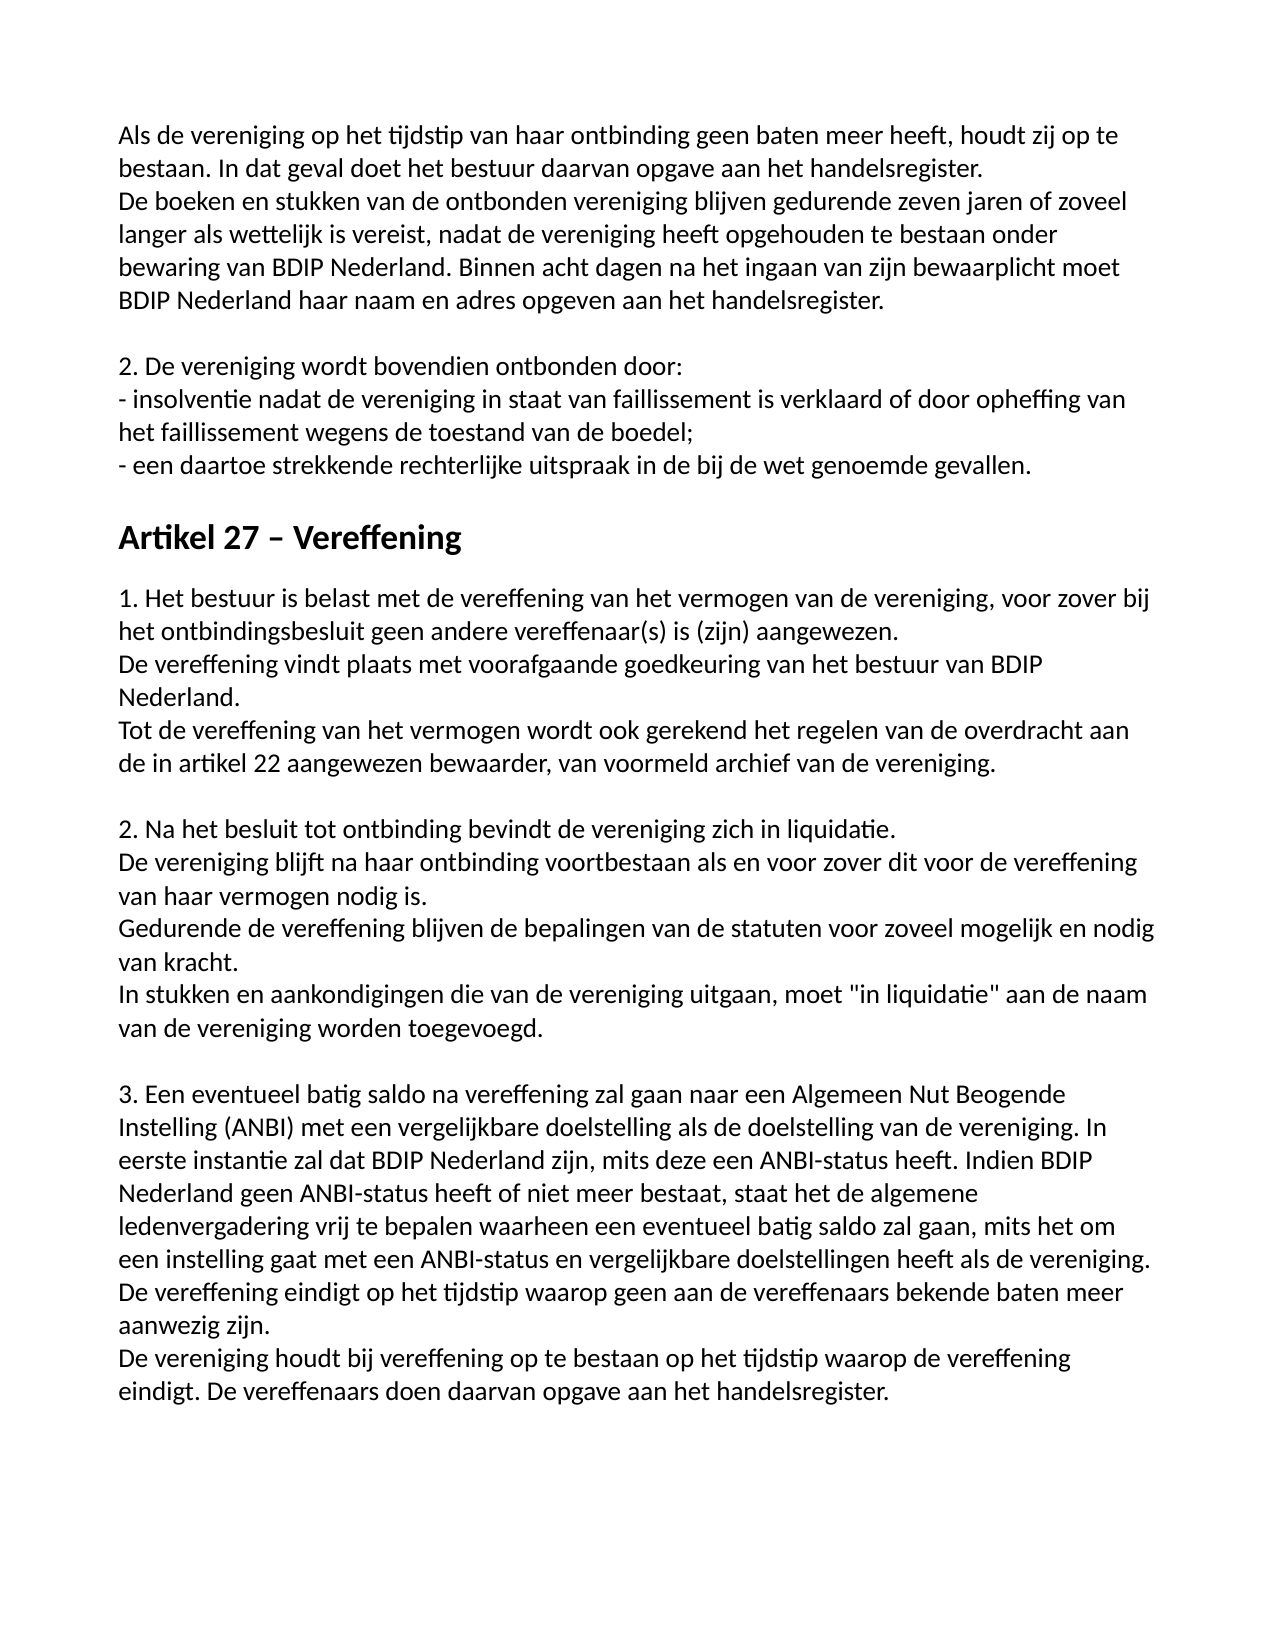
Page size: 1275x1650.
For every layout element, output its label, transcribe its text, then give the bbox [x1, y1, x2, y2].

text 2. Na het besluit tot ontbinding bevindt de vereniging zich in liquidatie. [118, 813, 1157, 846]
text 1. Het bestuur is belast met de vereffening van het vermogen van de vereniging, voor zover bij het ontbindingsbesluit geen andere vereffenaar(s) is (zijn) aangewezen. [118, 581, 1157, 647]
text Als de vereniging op het tijdstip van haar ontbinding geen baten meer heeft, houdt zij op te bestaan. In dat geval doet het bestuur daarvan opgave aan het handelsregister. [118, 118, 1157, 184]
text 3. Een eventueel batig saldo na vereffening zal gaan naar een Algemeen Nut Beogende Instelling (ANBI) met een vergelijkbare doelstelling als de doelstelling van de vereniging. In eerste instantie zal dat BDIP Nederland zijn, mits deze een ANBI-status heeft. Indien BDIP Nederland geen ANBI-status heeft of niet meer bestaat, staat het de algemene ledenvergadering vrij te bepalen waarheen een eventueel batig saldo zal gaan, mits het om een instelling gaat met een ANBI-status en vergelijkbare doelstellingen heeft als de vereniging. [118, 1077, 1157, 1275]
text De vereffening eindigt op het tijdstip waarop geen aan de vereffenaars bekende baten meer aanwezig zijn. [118, 1275, 1157, 1341]
subtitle Artikel 27 – Vereffening [118, 517, 1157, 558]
text De vereniging blijft na haar ontbinding voortbestaan als en voor zover dit voor de vereffening van haar vermogen nodig is. [118, 846, 1157, 912]
text - een daartoe strekkende rechterlijke uitspraak in de bij de wet genoemde gevallen. [118, 448, 1157, 481]
text Gedurende de vereffening blijven de bepalingen van de statuten voor zoveel mogelijk en nodig van kracht. [118, 912, 1157, 978]
text De vereffening vindt plaats met voorafgaande goedkeuring van het bestuur van BDIP Nederland. [118, 647, 1157, 713]
text De vereniging houdt bij vereffening op te bestaan op het tijdstip waarop de vereffening eindigt. De vereffenaars doen daarvan opgave aan het handelsregister. [118, 1341, 1157, 1407]
text - insolventie nadat de vereniging in staat van faillissement is verklaard of door opheffing van het faillissement wegens de toestand van de boedel; [118, 382, 1157, 448]
text De boeken en stukken van de ontbonden vereniging blijven gedurende zeven jaren of zoveel langer als wettelijk is vereist, nadat de vereniging heeft opgehouden te bestaan onder bewaring van BDIP Nederland. Binnen acht dagen na het ingaan van zijn bewaarplicht moet BDIP Nederland haar naam en adres opgeven aan het handelsregister. [118, 184, 1157, 316]
text Tot de vereffening van het vermogen wordt ook gerekend het regelen van de overdracht aan de in artikel 22 aangewezen bewaarder, van voormeld archief van de vereniging. [118, 713, 1157, 779]
text In stukken en aankondigingen die van de vereniging uitgaan, moet "in liquidatie" aan de naam van de vereniging worden toegevoegd. [118, 978, 1157, 1044]
text 2. De vereniging wordt bovendien ontbonden door: [118, 349, 1157, 382]
